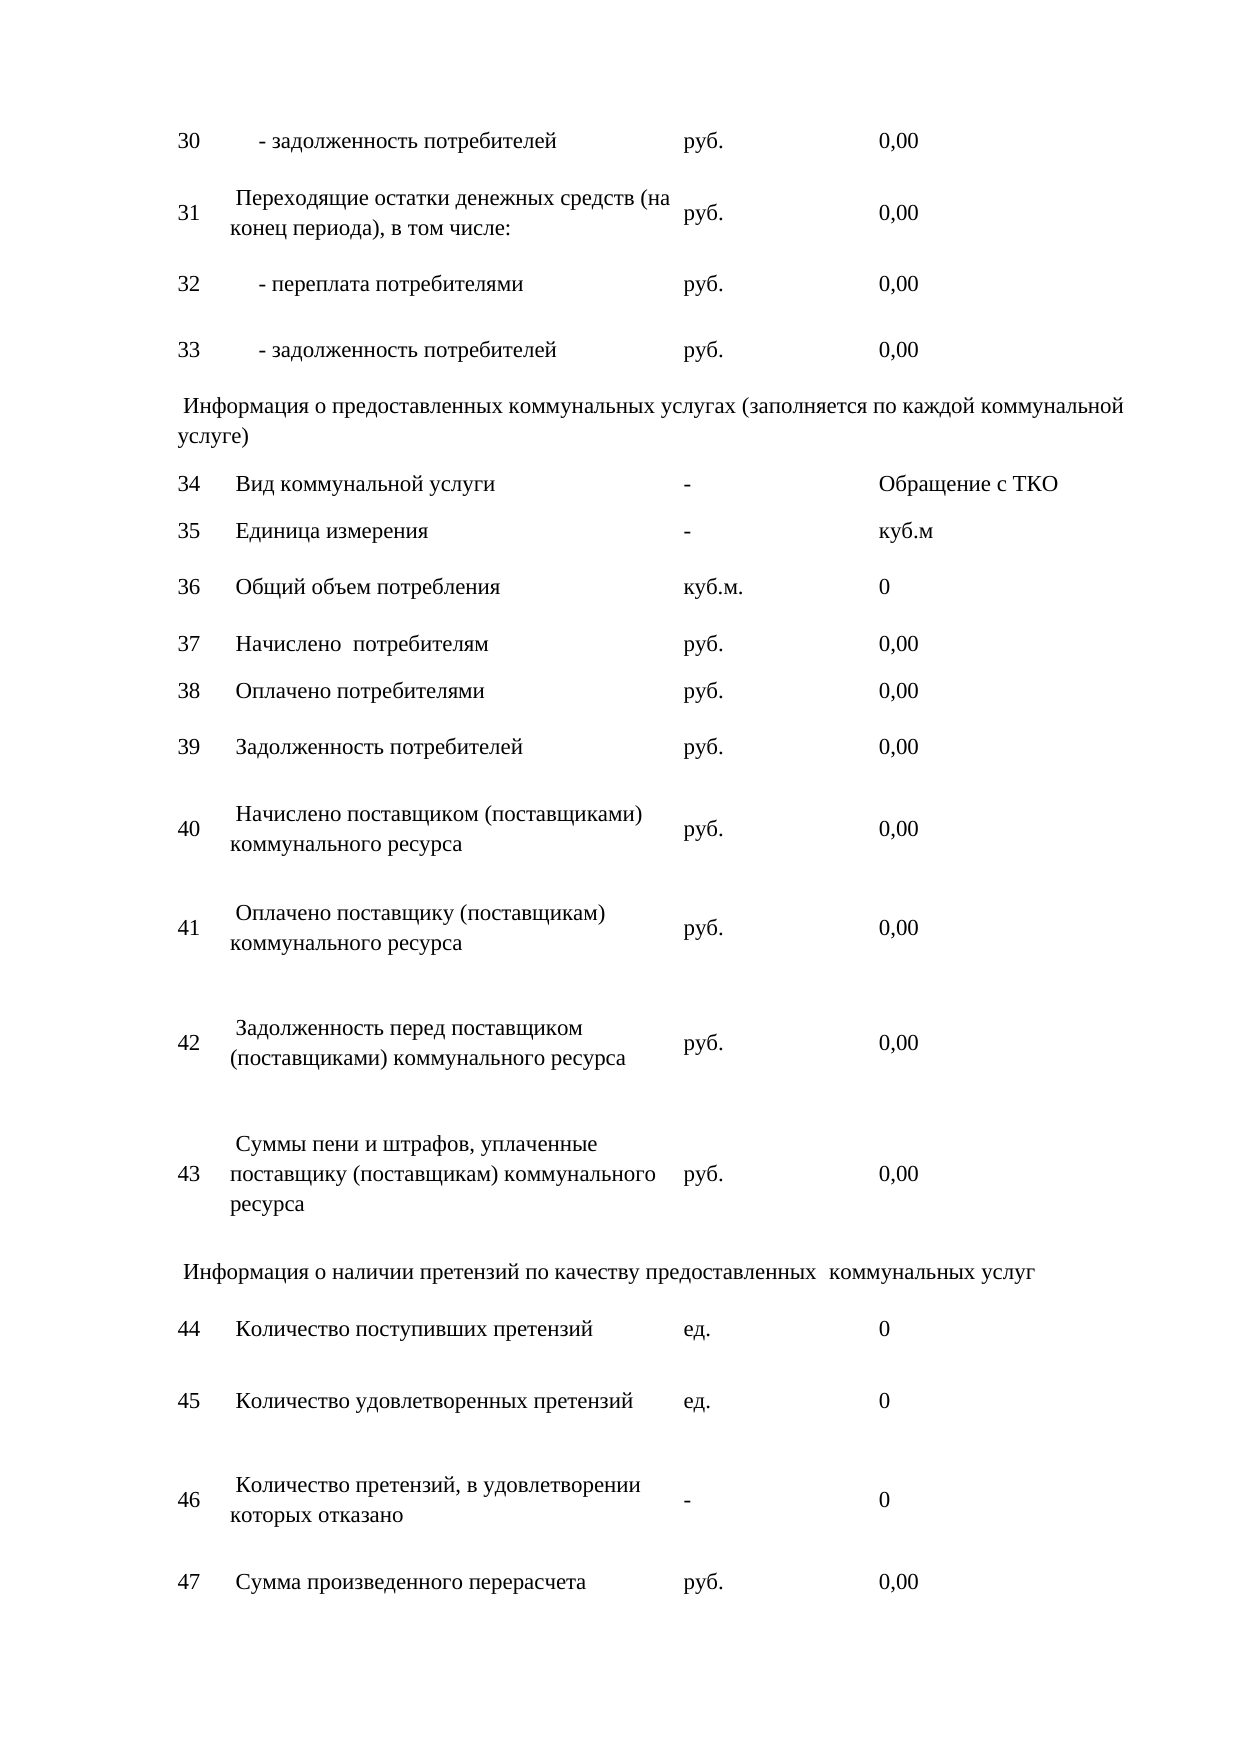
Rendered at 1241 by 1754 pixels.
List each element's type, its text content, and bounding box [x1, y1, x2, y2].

table_cell 0,00 [879, 630, 1154, 677]
table_cell руб. [683, 261, 879, 327]
table_cell Оплачено потребителями [230, 677, 683, 724]
table_cell 0 [879, 1362, 1154, 1460]
table_cell Оплачено поставщику (поставщикам) коммунального ресурса [230, 888, 683, 987]
table_cell 36 [177, 564, 230, 630]
table_cell руб. [683, 724, 879, 790]
table_cell 31 [177, 184, 230, 261]
table_cell 0,00 [879, 327, 1154, 392]
table_cell ед. [683, 1315, 879, 1362]
table_cell 32 [177, 261, 230, 327]
table_cell - задолженность потребителей [230, 327, 683, 392]
table_cell 46 [177, 1460, 230, 1559]
table_cell руб. [683, 1559, 879, 1624]
table_cell - [683, 470, 879, 517]
table_cell руб. [683, 184, 879, 261]
table_cell 0 [879, 1460, 1154, 1559]
table_cell 0,00 [879, 261, 1154, 327]
table_cell 34 [177, 470, 230, 517]
table_cell 40 [177, 790, 230, 888]
table_cell 0 [879, 564, 1154, 630]
table_cell руб. [683, 888, 879, 987]
table_cell 45 [177, 1362, 230, 1460]
table_cell Общий объем потребления [230, 564, 683, 630]
table_cell 38 [177, 677, 230, 724]
table_cell руб. [683, 630, 879, 677]
table_cell 35 [177, 517, 230, 564]
table_cell Начислено потребителям [230, 630, 683, 677]
table_cell 37 [177, 630, 230, 677]
table_cell 0,00 [879, 790, 1154, 888]
table_cell - задолженность потребителей [230, 118, 683, 184]
table_cell Количество претензий, в удовлетворении которых отказано [230, 1460, 683, 1559]
table_cell 43 [177, 1118, 230, 1249]
table_cell 0 [879, 1315, 1154, 1362]
table_cell 33 [177, 327, 230, 392]
table_cell 0,00 [879, 118, 1154, 184]
table_cell руб. [683, 1118, 879, 1249]
table_cell Задолженность потребителей [230, 724, 683, 790]
table_cell 47 [177, 1559, 230, 1624]
table_cell 0,00 [879, 888, 1154, 987]
table_cell 0,00 [879, 987, 1154, 1118]
table_cell 0,00 [879, 724, 1154, 790]
table_cell руб. [683, 118, 879, 184]
table_cell руб. [683, 987, 879, 1118]
table_cell Информация о наличии претензий по качеству предоставленных коммунальных услуг [177, 1249, 1154, 1315]
table_cell Информация о предоставленных коммунальных услугах (заполняется по каждой коммунальной услуге) [177, 393, 1154, 470]
table_cell Количество удовлетворенных претензий [230, 1362, 683, 1460]
table_cell Количество поступивших претензий [230, 1315, 683, 1362]
table_cell куб.м [879, 517, 1154, 564]
table_cell - [683, 1460, 879, 1559]
table_cell 41 [177, 888, 230, 987]
table_cell Переходящие остатки денежных средств (на конец периода), в том числе: [230, 184, 683, 261]
table_cell 39 [177, 724, 230, 790]
table_cell 0,00 [879, 677, 1154, 724]
table_cell куб.м. [683, 564, 879, 630]
table_cell Начислено поставщиком (поставщиками) коммунального ресурса [230, 790, 683, 888]
table_cell 0,00 [879, 1118, 1154, 1249]
table_cell Задолженность перед поставщиком (поставщиками) коммунального ресурса [230, 987, 683, 1118]
table_cell Обращение с ТКО [879, 470, 1154, 517]
table_cell - переплата потребителями [230, 261, 683, 327]
table_cell Суммы пени и штрафов, уплаченные поставщику (поставщикам) коммунального ресурса [230, 1118, 683, 1249]
table_cell руб. [683, 790, 879, 888]
table_cell 44 [177, 1315, 230, 1362]
table_cell Единица измерения [230, 517, 683, 564]
table_cell - [683, 517, 879, 564]
table_cell Вид коммунальной услуги [230, 470, 683, 517]
table_cell Сумма произведенного перерасчета [230, 1559, 683, 1624]
table_cell 30 [177, 118, 230, 184]
table_cell руб. [683, 677, 879, 724]
table_cell 0,00 [879, 1559, 1154, 1624]
table_cell ед. [683, 1362, 879, 1460]
table_cell руб. [683, 327, 879, 392]
table_cell 42 [177, 987, 230, 1118]
table_cell 0,00 [879, 184, 1154, 261]
